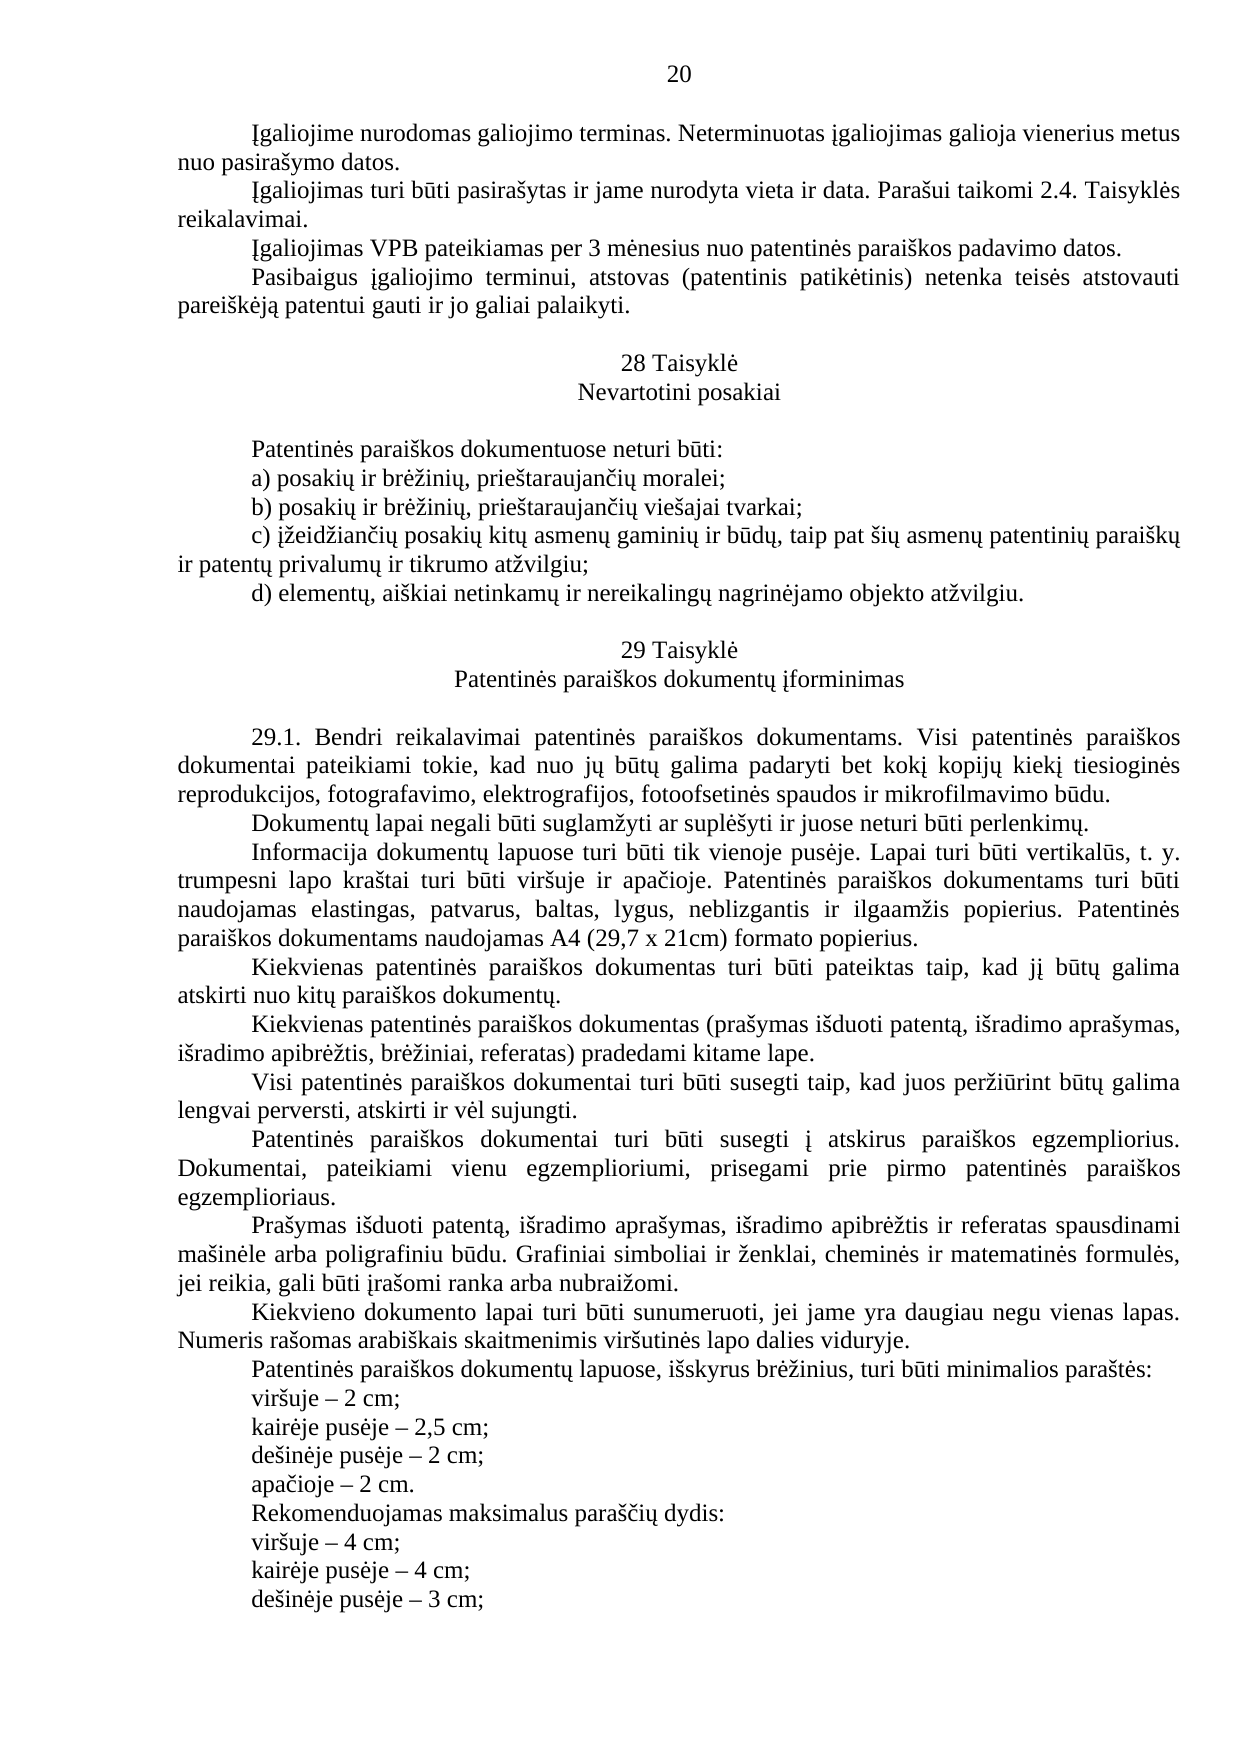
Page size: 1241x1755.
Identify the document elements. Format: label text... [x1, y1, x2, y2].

text Patentinės paraiškos dokumentuose neturi būti: [177, 434, 1181, 463]
text 29 Taisyklė [177, 636, 1181, 664]
text kairėje pusėje – 4 cm; [177, 1556, 1181, 1584]
text Patentinės paraiškos dokumentų lapuose, išskyrus brėžinius, turi būti minimalios paraštės: [177, 1354, 1181, 1383]
text Kiekvieno dokumento lapai turi būti sunumeruoti, jei jame yra daugiau negu vienas lapas. Numeris rašomas arabiškais skaitmenimis viršutinės lapo dalies viduryje. [177, 1297, 1181, 1354]
text Prašymas išduoti patentą, išradimo aprašymas, išradimo apibrėžtis ir referatas spausdinami mašinėle arba poligrafiniu būdu. Grafiniai simboliai ir ženklai, cheminės ir matematinės formulės, jei reikia, gali būti įrašomi ranka arba nubraižomi. [177, 1211, 1181, 1297]
text kairėje pusėje – 2,5 cm; [177, 1412, 1181, 1441]
text Rekomenduojamas maksimalus paraščių dydis: [177, 1498, 1181, 1527]
text 29.1. Bendri reikalavimai patentinės paraiškos dokumentams. Visi patentinės paraiškos dokumentai pateikiami tokie, kad nuo jų būtų galima padaryti bet kokį kopijų kiekį tiesioginės reprodukcijos, fotografavimo, elektrografijos, fotoofsetinės spaudos ir mikrofilmavimo būdu. [177, 722, 1181, 808]
text Įgaliojime nurodomas galiojimo terminas. Neterminuotas įgaliojimas galioja vienerius metus nuo pasirašymo datos. [177, 118, 1181, 176]
text d) elementų, aiškiai netinkamų ir nereikalingų nagrinėjamo objekto atžvilgiu. [177, 578, 1181, 607]
text c) įžeidžiančių posakių kitų asmenų gaminių ir būdų, taip pat šių asmenų patentinių paraiškų ir patentų privalumų ir tikrumo atžvilgiu; [177, 521, 1181, 578]
text Kiekvienas patentinės paraiškos dokumentas turi būti pateiktas taip, kad jį būtų galima atskirti nuo kitų paraiškos dokumentų. [177, 952, 1181, 1009]
text Pasibaigus įgaliojimo terminui, atstovas (patentinis patikėtinis) netenka teisės atstovauti pareiškėją patentui gauti ir jo galiai palaikyti. [177, 262, 1181, 319]
text Nevartotini posakiai [177, 377, 1181, 406]
text b) posakių ir brėžinių, prieštaraujančių viešajai tvarkai; [177, 492, 1181, 521]
text Įgaliojimas VPB pateikiamas per 3 mėnesius nuo patentinės paraiškos padavimo datos. [177, 233, 1181, 262]
text Informacija dokumentų lapuose turi būti tik vienoje pusėje. Lapai turi būti vertikalūs, t. y. trumpesni lapo kraštai turi būti viršuje ir apačioje. Patentinės paraiškos dokumentams turi būti naudojamas elastingas, patvarus, baltas, lygus, neblizgantis ir ilgaamžis popierius. Patentinės paraiškos dokumentams naudojamas A4 (29,7 x 21cm) formato popierius. [177, 837, 1181, 952]
text a) posakių ir brėžinių, prieštaraujančių moralei; [177, 463, 1181, 492]
text viršuje – 2 cm; [177, 1383, 1181, 1412]
text dešinėje pusėje – 2 cm; [177, 1441, 1181, 1469]
text dešinėje pusėje – 3 cm; [177, 1584, 1181, 1613]
text Dokumentų lapai negali būti suglamžyti ar suplėšyti ir juose neturi būti perlenkimų. [177, 808, 1181, 837]
text Patentinės paraiškos dokumentai turi būti susegti į atskirus paraiškos egzempliorius. Dokumentai, pateikiami vienu egzemplioriumi, prisegami prie pirmo patentinės paraiškos egzemplioriaus. [177, 1124, 1181, 1211]
text 28 Taisyklė [177, 348, 1181, 377]
text apačioje – 2 cm. [177, 1469, 1181, 1498]
text Visi patentinės paraiškos dokumentai turi būti susegti taip, kad juos peržiūrint būtų galima lengvai perversti, atskirti ir vėl sujungti. [177, 1067, 1181, 1124]
text Patentinės paraiškos dokumentų įforminimas [177, 664, 1181, 693]
text Įgaliojimas turi būti pasirašytas ir jame nurodyta vieta ir data. Parašui taikomi 2.4. Taisyklės reikalavimai. [177, 176, 1181, 233]
text Kiekvienas patentinės paraiškos dokumentas (prašymas išduoti patentą, išradimo aprašymas, išradimo apibrėžtis, brėžiniai, referatas) pradedami kitame lape. [177, 1009, 1181, 1067]
text viršuje – 4 cm; [177, 1527, 1181, 1556]
